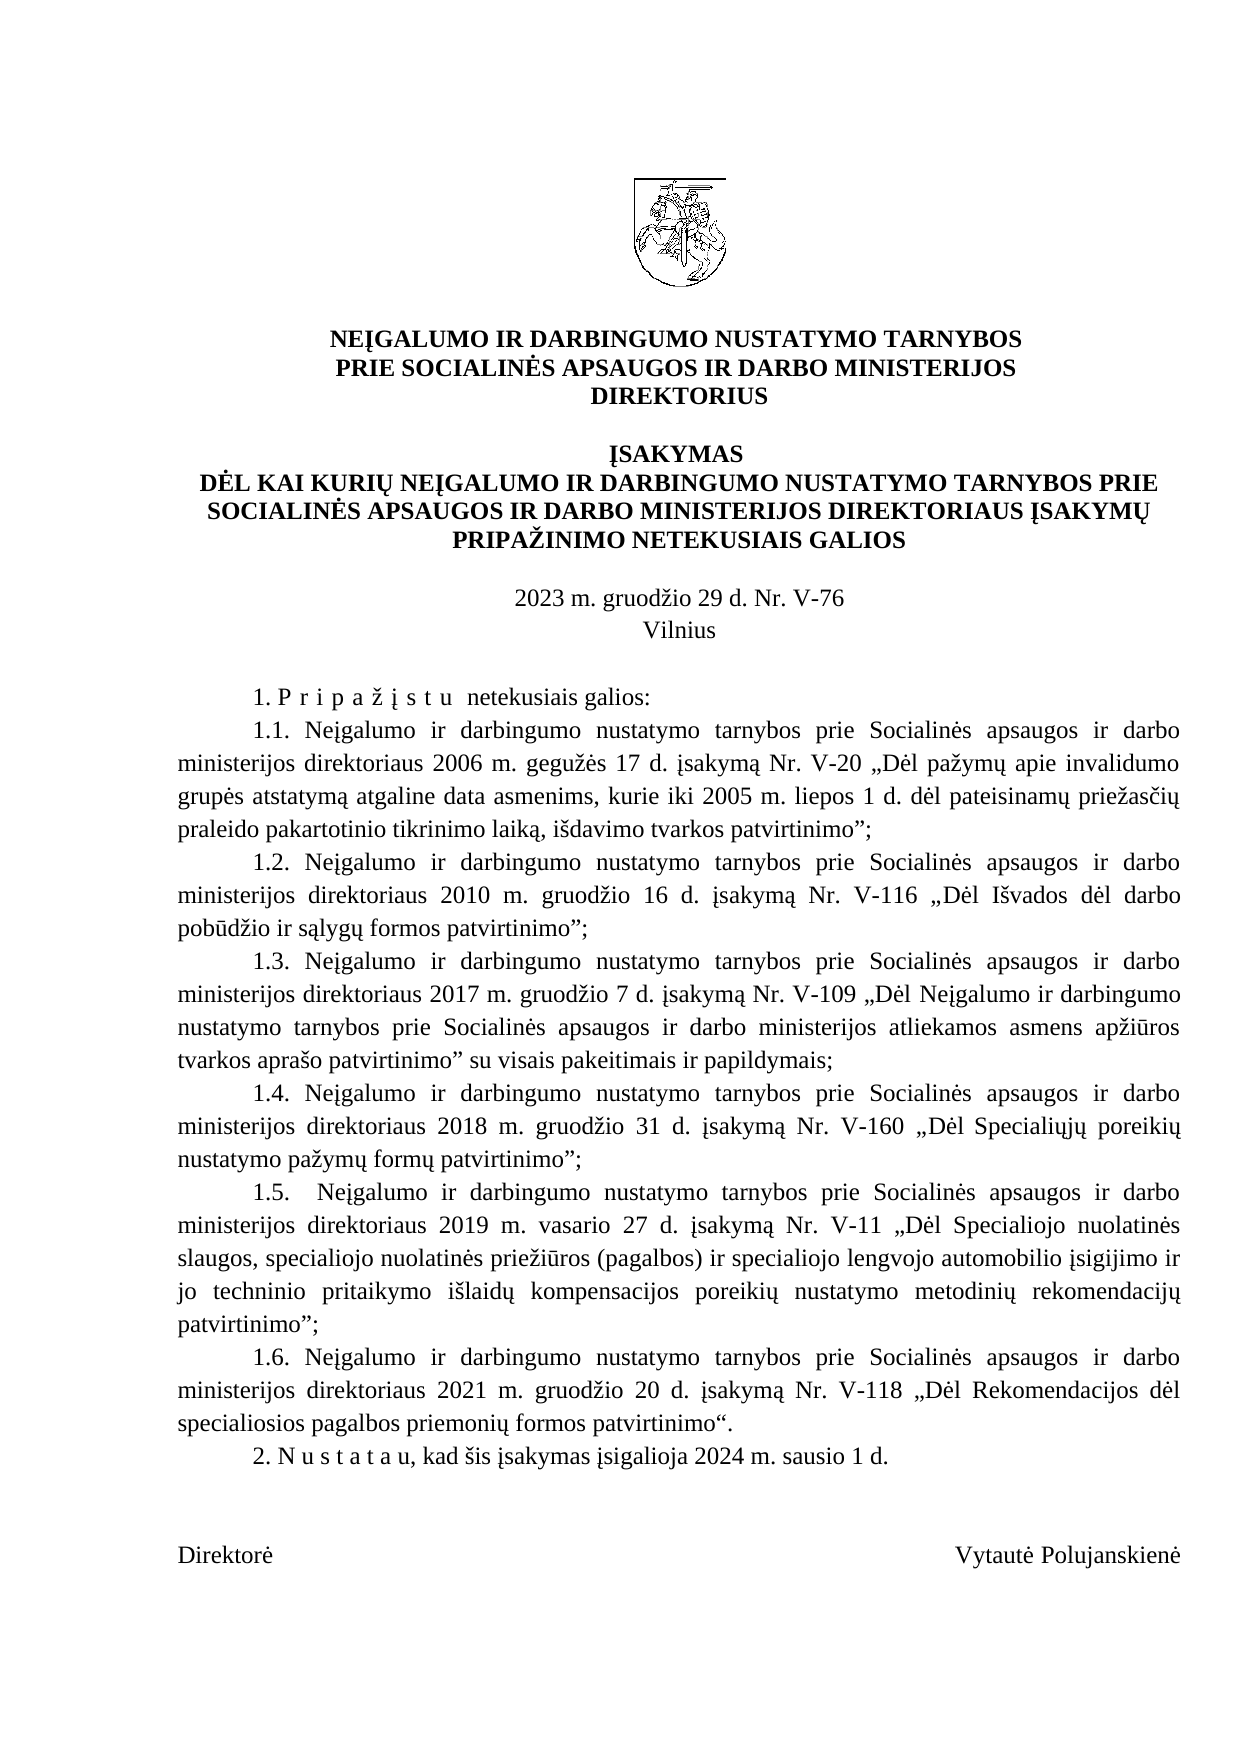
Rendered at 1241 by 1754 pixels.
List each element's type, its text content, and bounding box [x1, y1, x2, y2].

text 1. Pripažįstu netekusiais galios: [177, 682, 1181, 710]
text 1.2. Neįgalumo ir darbingumo nustatymo tarnybos prie Socialinės apsaugos ir darbo ministerijos direktoriaus 2010 m. gruodžio 16 d. įsakymą Nr. V-116 „Dėl Išvados dėl darbo pobūdžio ir sąlygų formos patvirtinimo”; [177, 847, 1181, 942]
subtitle DĖL KAI KURIŲ NEĮGALUMO IR DARBINGUMO NUSTATYMO TARNYBOS PRIE SOCIALINĖS APSAUGOS IR DARBO MINISTERIJOS DIREKTORIAUS ĮSAKYMŲ PRIPAŽINIMO NETEKUSIAIS GALIOS [177, 468, 1181, 554]
text DIREKTORIUS [177, 381, 1181, 410]
text 1.6. Neįgalumo ir darbingumo nustatymo tarnybos prie Socialinės apsaugos ir darbo ministerijos direktoriaus 2021 m. gruodžio 20 d. įsakymą Nr. V-118 „Dėl Rekomendacijos dėl specialiosios pagalbos priemonių formos patvirtinimo“. [177, 1342, 1181, 1437]
text Direktorė Vytautė Polujanskienė [177, 1540, 1181, 1602]
text 1.1. Neįgalumo ir darbingumo nustatymo tarnybos prie Socialinės apsaugos ir darbo ministerijos direktoriaus 2006 m. gegužės 17 d. įsakymą Nr. V-20 „Dėl pažymų apie invalidumo grupės atstatymą atgaline data asmenims, kurie iki 2005 m. liepos 1 d. dėl pateisinamų priežasčių praleido pakartotinio tikrinimo laiką, išdavimo tvarkos patvirtinimo”; [177, 715, 1181, 842]
subtitle ĮSAKYMAS [177, 439, 1181, 468]
text Vilnius [177, 616, 1181, 644]
text NEĮGALUMO IR DARBINGUMO NUSTATYMO TARNYBOS [177, 324, 1181, 353]
text 1.5. Neįgalumo ir darbingumo nustatymo tarnybos prie Socialinės apsaugos ir darbo ministerijos direktoriaus 2019 m. vasario 27 d. įsakymą Nr. V-11 „Dėl Specialiojo nuolatinės slaugos, specialiojo nuolatinės priežiūros (pagalbos) ir specialiojo lengvojo automobilio įsigijimo ir jo techninio pritaikymo išlaidų kompensacijos poreikių nustatymo metodinių rekomendacijų patvirtinimo”; [177, 1177, 1181, 1338]
text 1.4. Neįgalumo ir darbingumo nustatymo tarnybos prie Socialinės apsaugos ir darbo ministerijos direktoriaus 2018 m. gruodžio 31 d. įsakymą Nr. V-160 „Dėl Specialiųjų poreikių nustatymo pažymų formų patvirtinimo”; [177, 1078, 1181, 1173]
text 1.3. Neįgalumo ir darbingumo nustatymo tarnybos prie Socialinės apsaugos ir darbo ministerijos direktoriaus 2017 m. gruodžio 7 d. įsakymą Nr. V-109 „Dėl Neįgalumo ir darbingumo nustatymo tarnybos prie Socialinės apsaugos ir darbo ministerijos atliekamos asmens apžiūros tvarkos aprašo patvirtinimo” su visais pakeitimais ir papildymais; [177, 946, 1181, 1074]
text 2023 m. gruodžio 29 d. Nr. V-76 [177, 583, 1181, 611]
text PRIE SOCIALINĖS APSAUGOS IR DARBO MINISTERIJOS [177, 353, 1181, 381]
text 2. Nustatau, kad šis įsakymas įsigalioja 2024 m. sausio 1 d. [177, 1441, 1181, 1470]
